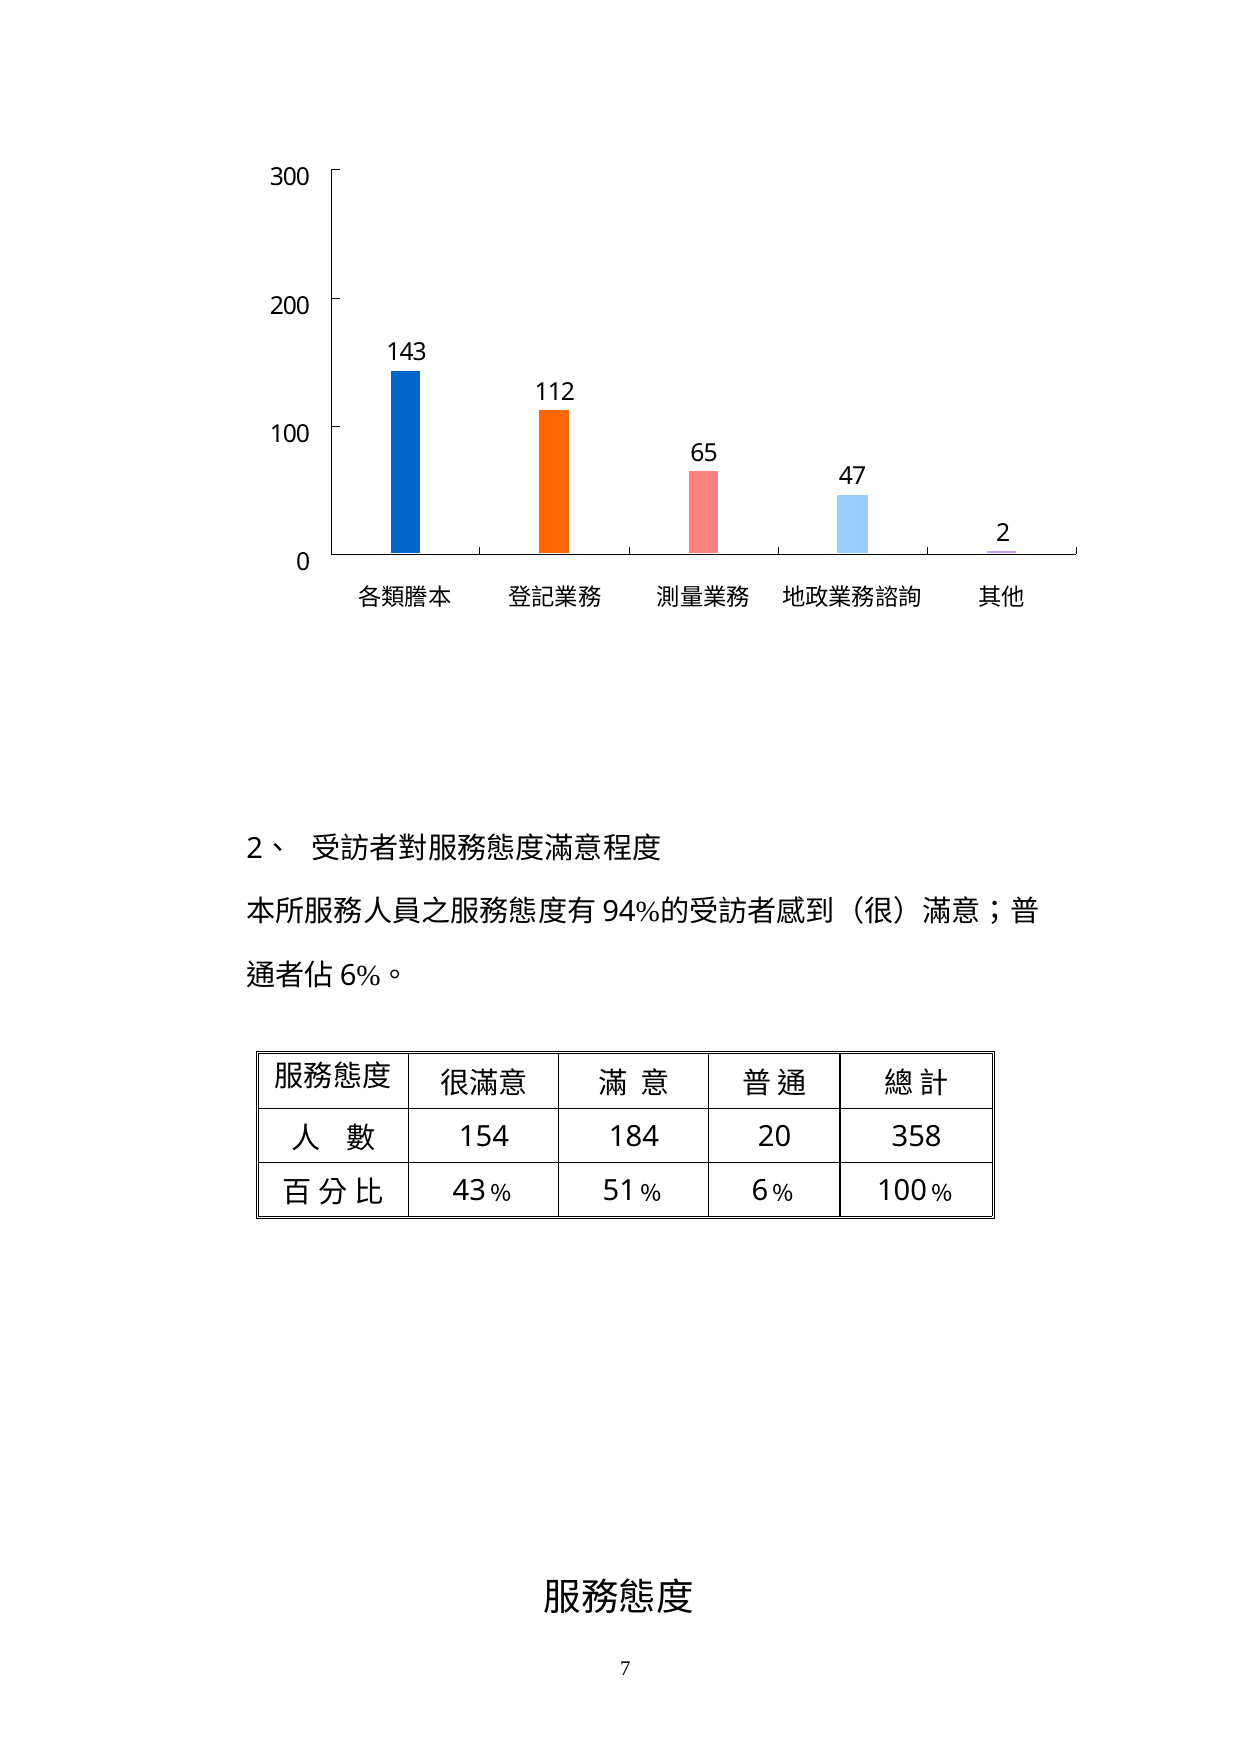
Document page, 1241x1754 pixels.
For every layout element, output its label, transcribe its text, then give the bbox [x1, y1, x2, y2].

table_cell 6﹪ [709, 1163, 839, 1216]
text 服務態度 [541, 1567, 696, 1621]
table_cell 184 [559, 1109, 708, 1162]
text 本所服務人員之服務態度有94%的受訪者感到（很）滿意；普通者佔6%。 [246, 888, 1063, 994]
table_cell 人 數 [259, 1109, 408, 1162]
table_header 很滿意 [409, 1054, 558, 1108]
table_cell 154 [409, 1109, 558, 1162]
table_cell 百 分 比 [259, 1163, 408, 1216]
table_header 服務態度 [259, 1054, 408, 1108]
table_header 總 計 [841, 1054, 992, 1108]
table_cell 51﹪ [559, 1163, 708, 1216]
table_header 普 通 [709, 1054, 839, 1108]
list 受訪者對服務態度滿意程度 [246, 824, 1063, 867]
table_cell 100﹪ [841, 1163, 992, 1216]
table_cell 20 [709, 1109, 839, 1162]
table_cell 358 [841, 1109, 992, 1162]
table_cell 43﹪ [409, 1163, 558, 1216]
table_header 滿 意 [559, 1054, 708, 1108]
